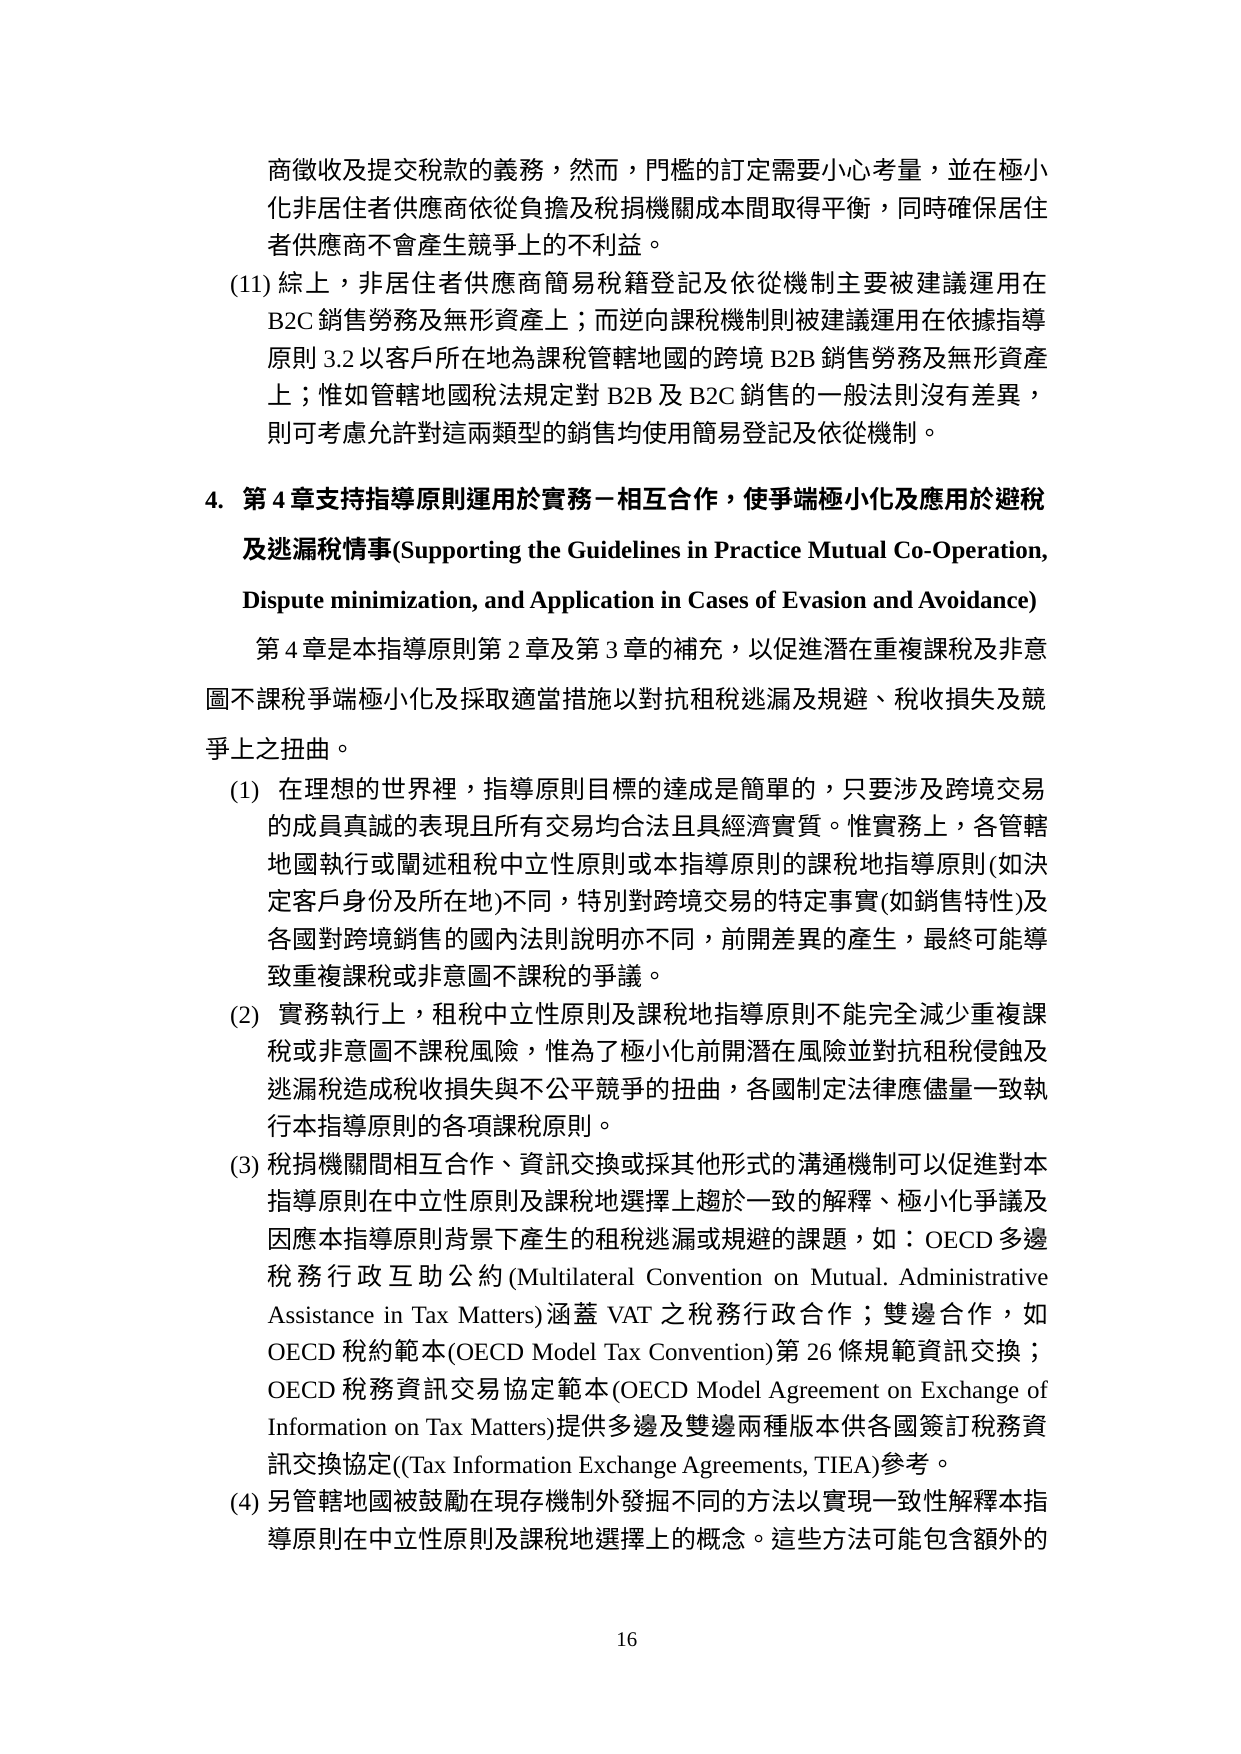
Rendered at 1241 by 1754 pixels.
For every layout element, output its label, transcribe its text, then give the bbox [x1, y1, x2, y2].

text 第4章是本指導原則第2章及第3章的補充，以促進潛在重複課稅及非意圖不課稅爭端極小化及採取適當措施以對抗租稅逃漏及規避、稅收損失及競爭上之扭曲。 [205, 619, 1048, 769]
list 綜上，非居住者供應商簡易稅籍登記及依從機制主要被建議運用在B2C銷售勞務及無形資產上；而逆向課稅機制則被建議運用在依據指導原則3.2以客戶所在地為課稅管轄地國的跨境B2B銷售勞務及無形資產上；惟如管轄地國稅法規定對B2B及B2C銷售的一般法則沒有差異，則可考慮允許對這兩類型的銷售均使用簡易登記及依從機制。 [230, 262, 1048, 450]
list 稅捐機關間相互合作、資訊交換或採其他形式的溝通機制可以促進對本指導原則在中立性原則及課稅地選擇上趨於一致的解釋、極小化爭議及因應本指導原則背景下產生的租稅逃漏或規避的課題，如：OECD多邊稅務行政互助公約(Multilateral Convention on Mutual. Administrative Assistance in Tax Matters)涵蓋VAT之稅務行政合作；雙邊合作，如OECD稅約範本(OECD Model Tax Convention)第26條規範資訊交換；OECD稅務資訊交易協定範本(OECD Model Agreement on Exchange of Information on Tax Matters)提供多邊及雙邊兩種版本供各國簽訂稅務資訊交換協定((Tax Information Exchange Agreements, TIEA)參考。 [230, 1144, 1048, 1481]
list 另管轄地國被鼓勵在現存機制外發掘不同的方法以實現一致性解釋本指導原則在中立性原則及課稅地選擇上的概念。這些方法可能包含額外的 [230, 1481, 1048, 1556]
list 商徵收及提交稅款的義務，然而，門檻的訂定需要小心考量，並在極小化非居住者供應商依從負擔及稅捐機關成本間取得平衡，同時確保居住者供應商不會產生競爭上的不利益。 [230, 150, 1048, 262]
list 實務執行上，租稅中立性原則及課稅地指導原則不能完全減少重複課稅或非意圖不課稅風險，惟為了極小化前開潛在風險並對抗租稅侵蝕及逃漏稅造成稅收損失與不公平競爭的扭曲，各國制定法律應儘量一致執行本指導原則的各項課稅原則。 [230, 994, 1048, 1144]
list 在理想的世界裡，指導原則目標的達成是簡單的，只要涉及跨境交易的成員真誠的表現且所有交易均合法且具經濟實質。惟實務上，各管轄地國執行或闡述租稅中立性原則或本指導原則的課稅地指導原則(如決定客戶身份及所在地)不同，特別對跨境交易的特定事實(如銷售特性)及各國對跨境銷售的國內法則說明亦不同，前開差異的產生，最終可能導致重複課稅或非意圖不課稅的爭議。 [230, 769, 1048, 994]
list 第4章支持指導原則運用於實務－相互合作，使爭端極小化及應用於避稅及逃漏稅情事(Supporting the Guidelines in Practice Mutual Co-Operation, Dispute minimization, and Application in Cases of Evasion and Avoidance) [205, 469, 1048, 619]
